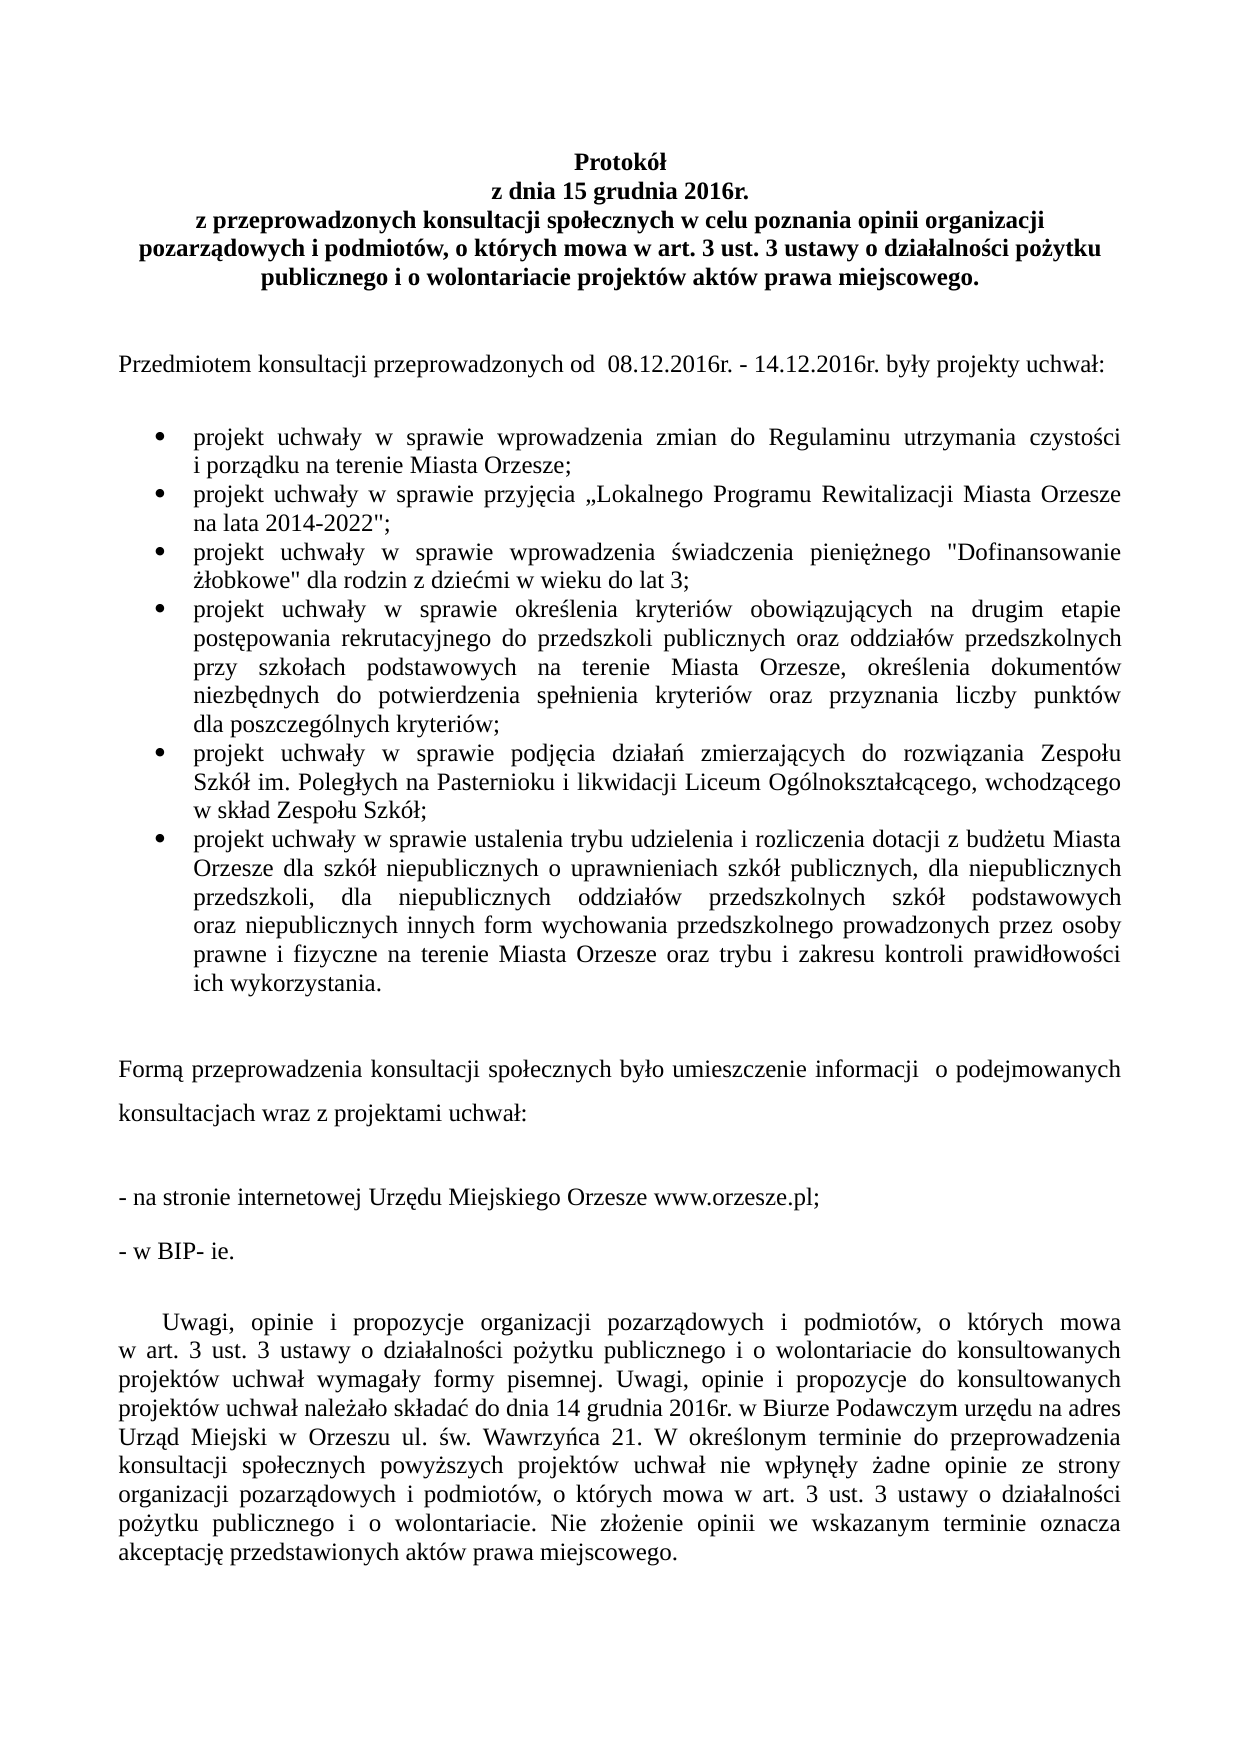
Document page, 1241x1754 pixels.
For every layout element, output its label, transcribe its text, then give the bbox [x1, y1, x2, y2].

list projekt uchwały w sprawie określenia kryteriów obowiązujących na drugim etapie postępowania rekrutacyjnego do przedszkoli publicznych oraz oddziałów przedszkolnych przy szkołach podstawowych na terenie Miasta Orzesze, określenia dokumentów niezbędnych do potwierdzenia spełnienia kryteriów oraz przyznania liczby punktów dla poszczególnych kryteriów; [156, 594, 1122, 738]
text Formą przeprowadzenia konsultacji społecznych było umieszczenie informacji o podejmowanych konsultacjach wraz z projektami uchwał: [118, 1054, 1122, 1126]
list projekt uchwały w sprawie podjęcia działań zmierzających do rozwiązania Zespołu Szkół im. Poległych na Pasternioku i likwidacji Liceum Ogólnokształcącego, wchodzącego w skład Zespołu Szkół; [156, 738, 1122, 824]
text Uwagi, opinie i propozycje organizacji pozarządowych i podmiotów, o których mowa w art. 3 ust. 3 ustawy o działalności pożytku publicznego i o wolontariacie do konsultowanych projektów uchwał wymagały formy pisemnej. Uwagi, opinie i propozycje do konsultowanych projektów uchwał należało składać do dnia 14 grudnia 2016r. w Biurze Podawczym urzędu na adres Urząd Miejski w Orzeszu ul. św. Wawrzyńca 21. W określonym terminie do przeprowadzenia konsultacji społecznych powyższych projektów uchwał nie wpłynęły żadne opinie ze strony organizacji pozarządowych i podmiotów, o których mowa w art. 3 ust. 3 ustawy o działalności pożytku publicznego i o wolontariacie. Nie złożenie opinii we wskazanym terminie oznacza akceptację przedstawionych aktów prawa miejscowego. [118, 1307, 1122, 1565]
text - na stronie internetowej Urzędu Miejskiego Orzesze www.orzesze.pl; [118, 1182, 1122, 1211]
text Przedmiotem konsultacji przeprowadzonych od 08.12.2016r. - 14.12.2016r. były projekty uchwał: [118, 349, 1122, 378]
list projekt uchwały w sprawie wprowadzenia świadczenia pieniężnego "Dofinansowanie żłobkowe" dla rodzin z dziećmi w wieku do lat 3; [156, 537, 1122, 594]
text Protokół z dnia 15 grudnia 2016r. z przeprowadzonych konsultacji społecznych w celu poznania opinii organizacji pozarządowych i podmiotów, o których mowa w art. 3 ust. 3 ustawy o działalności pożytku publicznego i o wolontariacie projektów aktów prawa miejscowego. [118, 147, 1122, 291]
text - w BIP- ie. [118, 1236, 1122, 1265]
list projekt uchwały w sprawie przyjęcia „Lokalnego Programu Rewitalizacji Miasta Orzesze na lata 2014-2022"; [156, 479, 1122, 537]
list projekt uchwały w sprawie ustalenia trybu udzielenia i rozliczenia dotacji z budżetu Miasta Orzesze dla szkół niepublicznych o uprawnieniach szkół publicznych, dla niepublicznych przedszkoli, dla niepublicznych oddziałów przedszkolnych szkół podstawowych oraz niepublicznych innych form wychowania przedszkolnego prowadzonych przez osoby prawne i fizyczne na terenie Miasta Orzesze oraz trybu i zakresu kontroli prawidłowości ich wykorzystania. [156, 824, 1122, 997]
list projekt uchwały w sprawie wprowadzenia zmian do Regulaminu utrzymania czystości i porządku na terenie Miasta Orzesze; [156, 422, 1122, 479]
